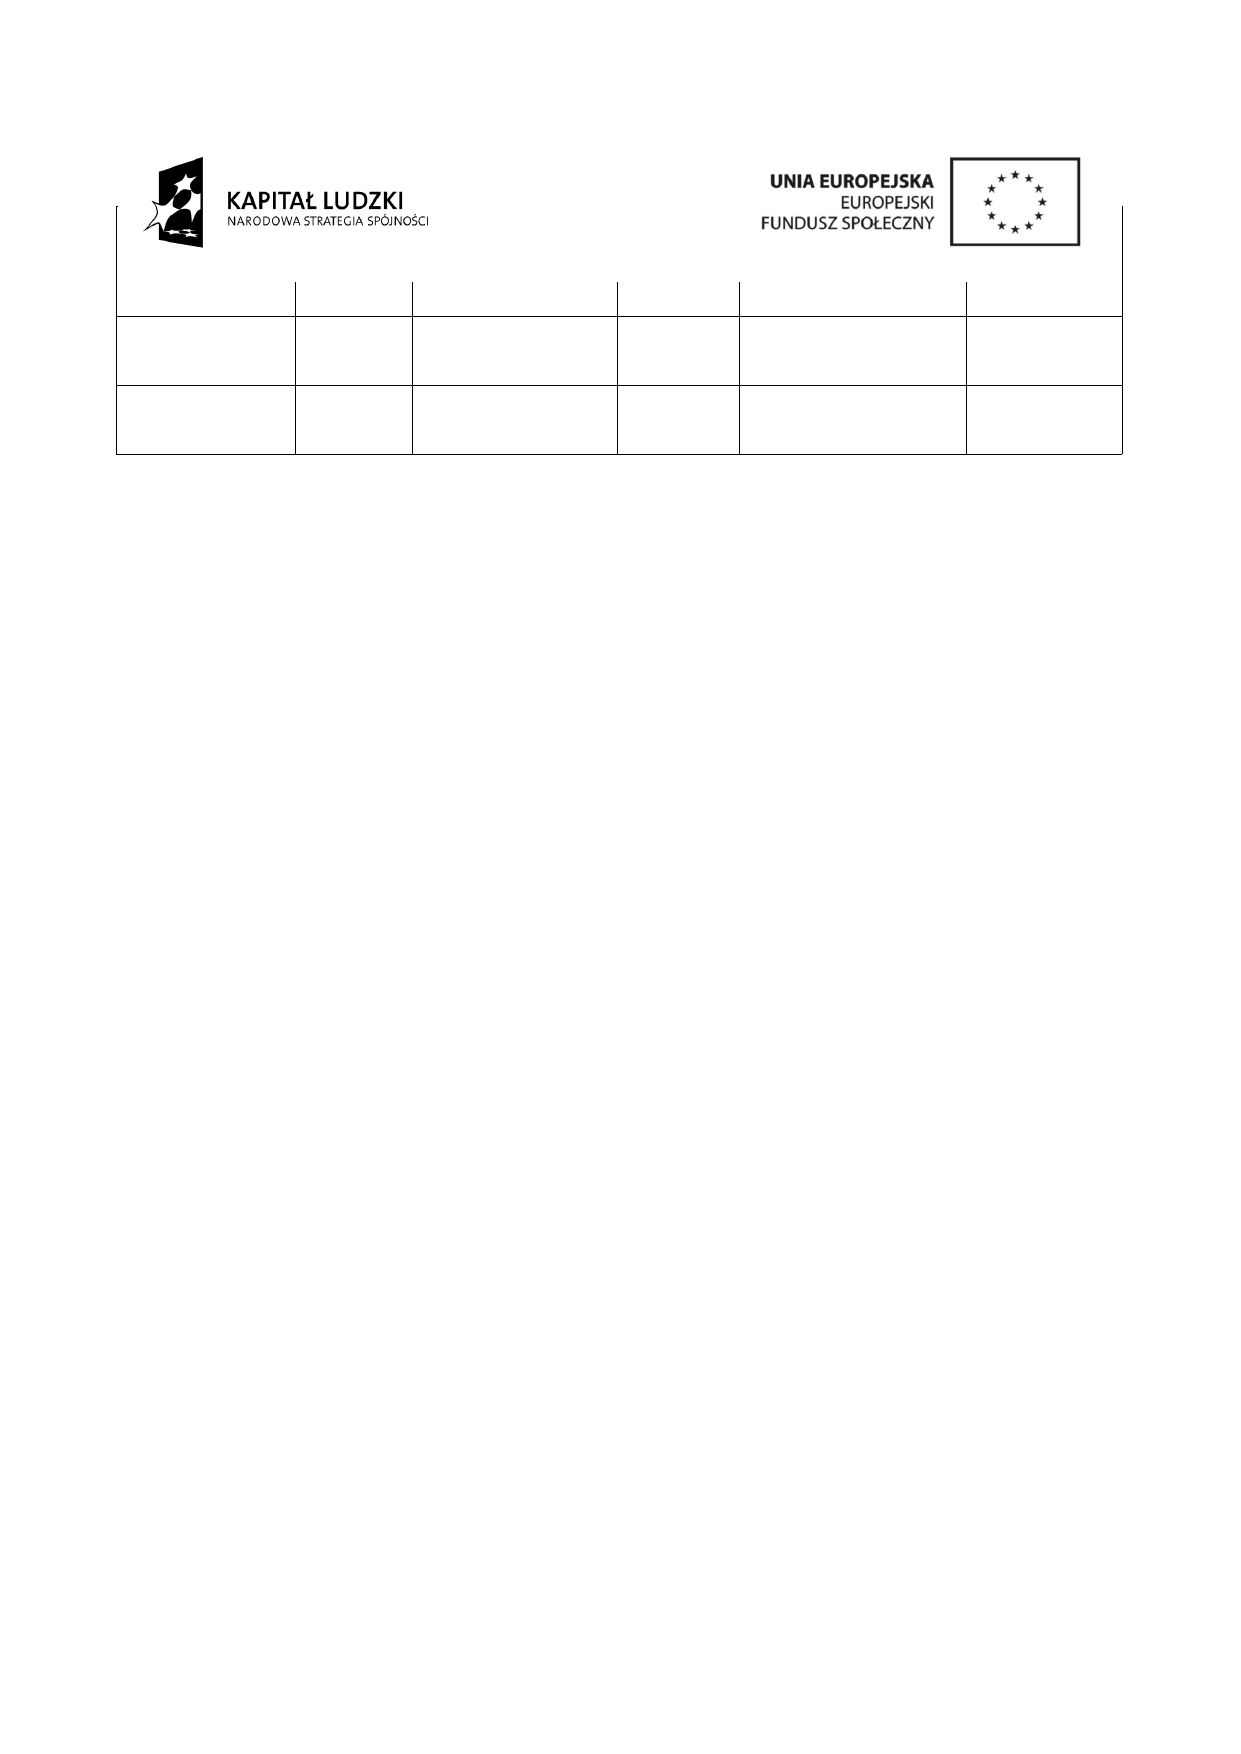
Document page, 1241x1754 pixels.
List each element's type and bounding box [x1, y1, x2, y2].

table_cell [296, 282, 412, 316]
table_cell [413, 317, 617, 385]
table_cell [117, 317, 295, 385]
table_cell [117, 207, 295, 316]
table_cell [296, 386, 412, 454]
table_cell [618, 317, 739, 385]
table_cell [296, 317, 412, 385]
table_cell [967, 386, 1122, 454]
table_cell [740, 317, 966, 385]
table_cell [740, 386, 966, 454]
table_cell [618, 386, 739, 454]
table_cell [740, 282, 966, 316]
picture [118, 118, 1122, 282]
table_cell [967, 317, 1122, 385]
table_cell [117, 386, 295, 454]
table_cell [967, 282, 1122, 316]
table_cell [413, 282, 617, 316]
table_cell [618, 282, 739, 316]
table_cell [413, 386, 617, 454]
